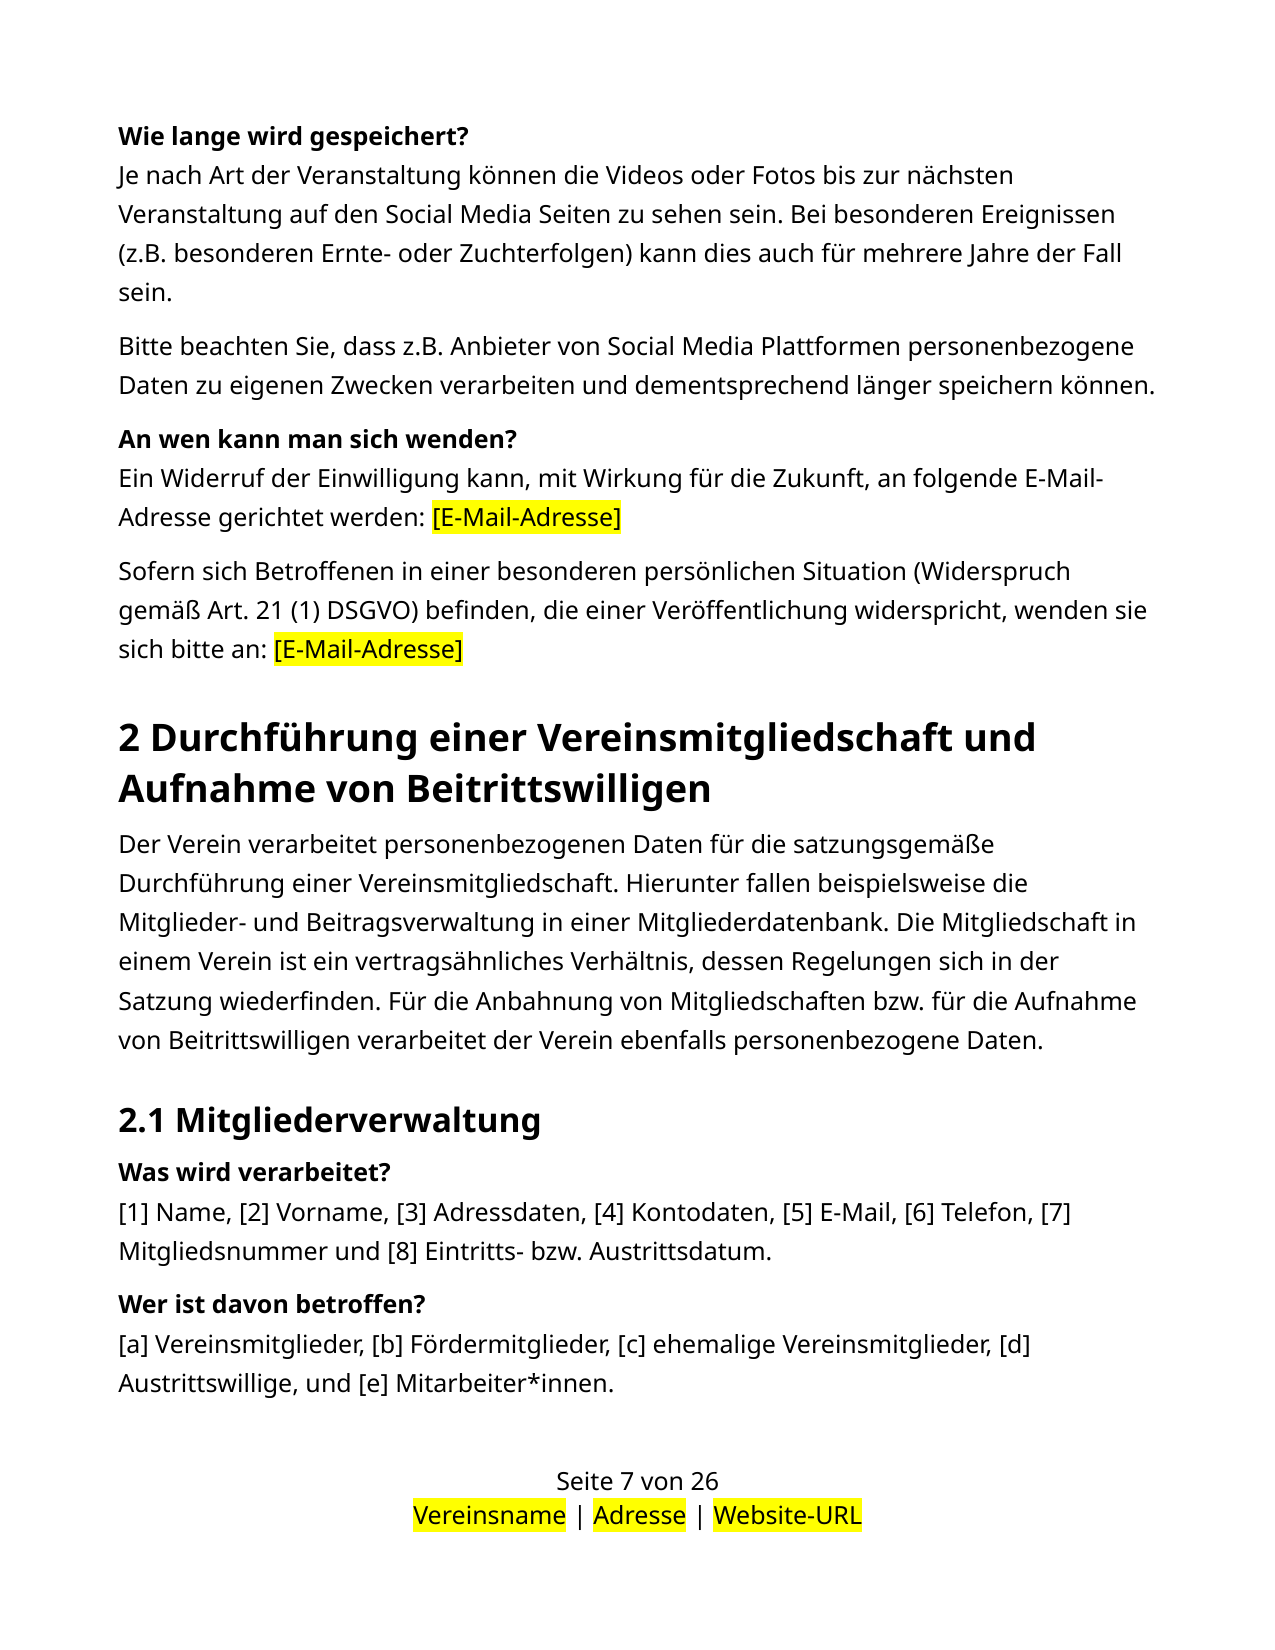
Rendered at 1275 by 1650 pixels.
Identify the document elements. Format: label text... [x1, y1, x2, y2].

text Bitte beachten Sie, dass z.B. Anbieter von Social Media Plattformen personenbezogene Daten zu eigenen Zwecken verarbeiten und dementsprechend länger speichern können. [118, 328, 1157, 402]
text Der Verein verarbeitet personenbezogenen Daten für die satzungsgemäße Durchführung einer Vereinsmitgliedschaft. Hierunter fallen beispielsweise die Mitglieder- und Beitragsverwaltung in einer Mitgliederdatenbank. Die Mitgliedschaft in einem Verein ist ein vertragsähnliches Verhältnis, dessen Regelungen sich in der Satzung wiederfinden. Für die Anbahnung von Mitgliedschaften bzw. für die Aufnahme von Beitrittswilligen verarbeitet der Verein ebenfalls personenbezogene Daten. [118, 826, 1157, 1056]
text Sofern sich Betroffenen in einer besonderen persönlichen Situation (Widerspruch gemäß Art. 21 (1) DSGVO) befinden, die einer Veröffentlichung widerspricht, wenden sie sich bitte an: [E-Mail-Adresse] [118, 553, 1157, 666]
text An wen kann man sich wenden? Ein Widerruf der Einwilligung kann, mit Wirkung für die Zukunft, an folgende E-Mail-Adresse gerichtet werden: [E-Mail-Adresse] [118, 421, 1157, 534]
subtitle 2 Durchführung einer Vereinsmitgliedschaft und Aufnahme von Beitrittswilligen [118, 711, 1157, 814]
text Wie lange wird gespeichert? Je nach Art der Veranstaltung können die Videos oder Fotos bis zur nächsten Veranstaltung auf den Social Media Seiten zu sehen sein. Bei besonderen Ereignissen (z.B. besonderen Ernte- oder Zuchterfolgen) kann dies auch für mehrere Jahre der Fall sein. [118, 118, 1157, 309]
subtitle 2.1 Mitgliederverwaltung [118, 1097, 1157, 1143]
text Was wird verarbeitet? [1] Name, [2] Vorname, [3] Adressdaten, [4] Kontodaten, [5] E-Mail, [6] Telefon, [7] Mitgliedsnummer und [8] Eintritts- bzw. Austrittsdatum. [118, 1155, 1157, 1267]
text Wer ist davon betroffen? [a] Vereinsmitglieder, [b] Fördermitglieder, [c] ehemalige Vereinsmitglieder, [d] Austrittswillige, und [e] Mitarbeiter*innen. [118, 1287, 1157, 1399]
